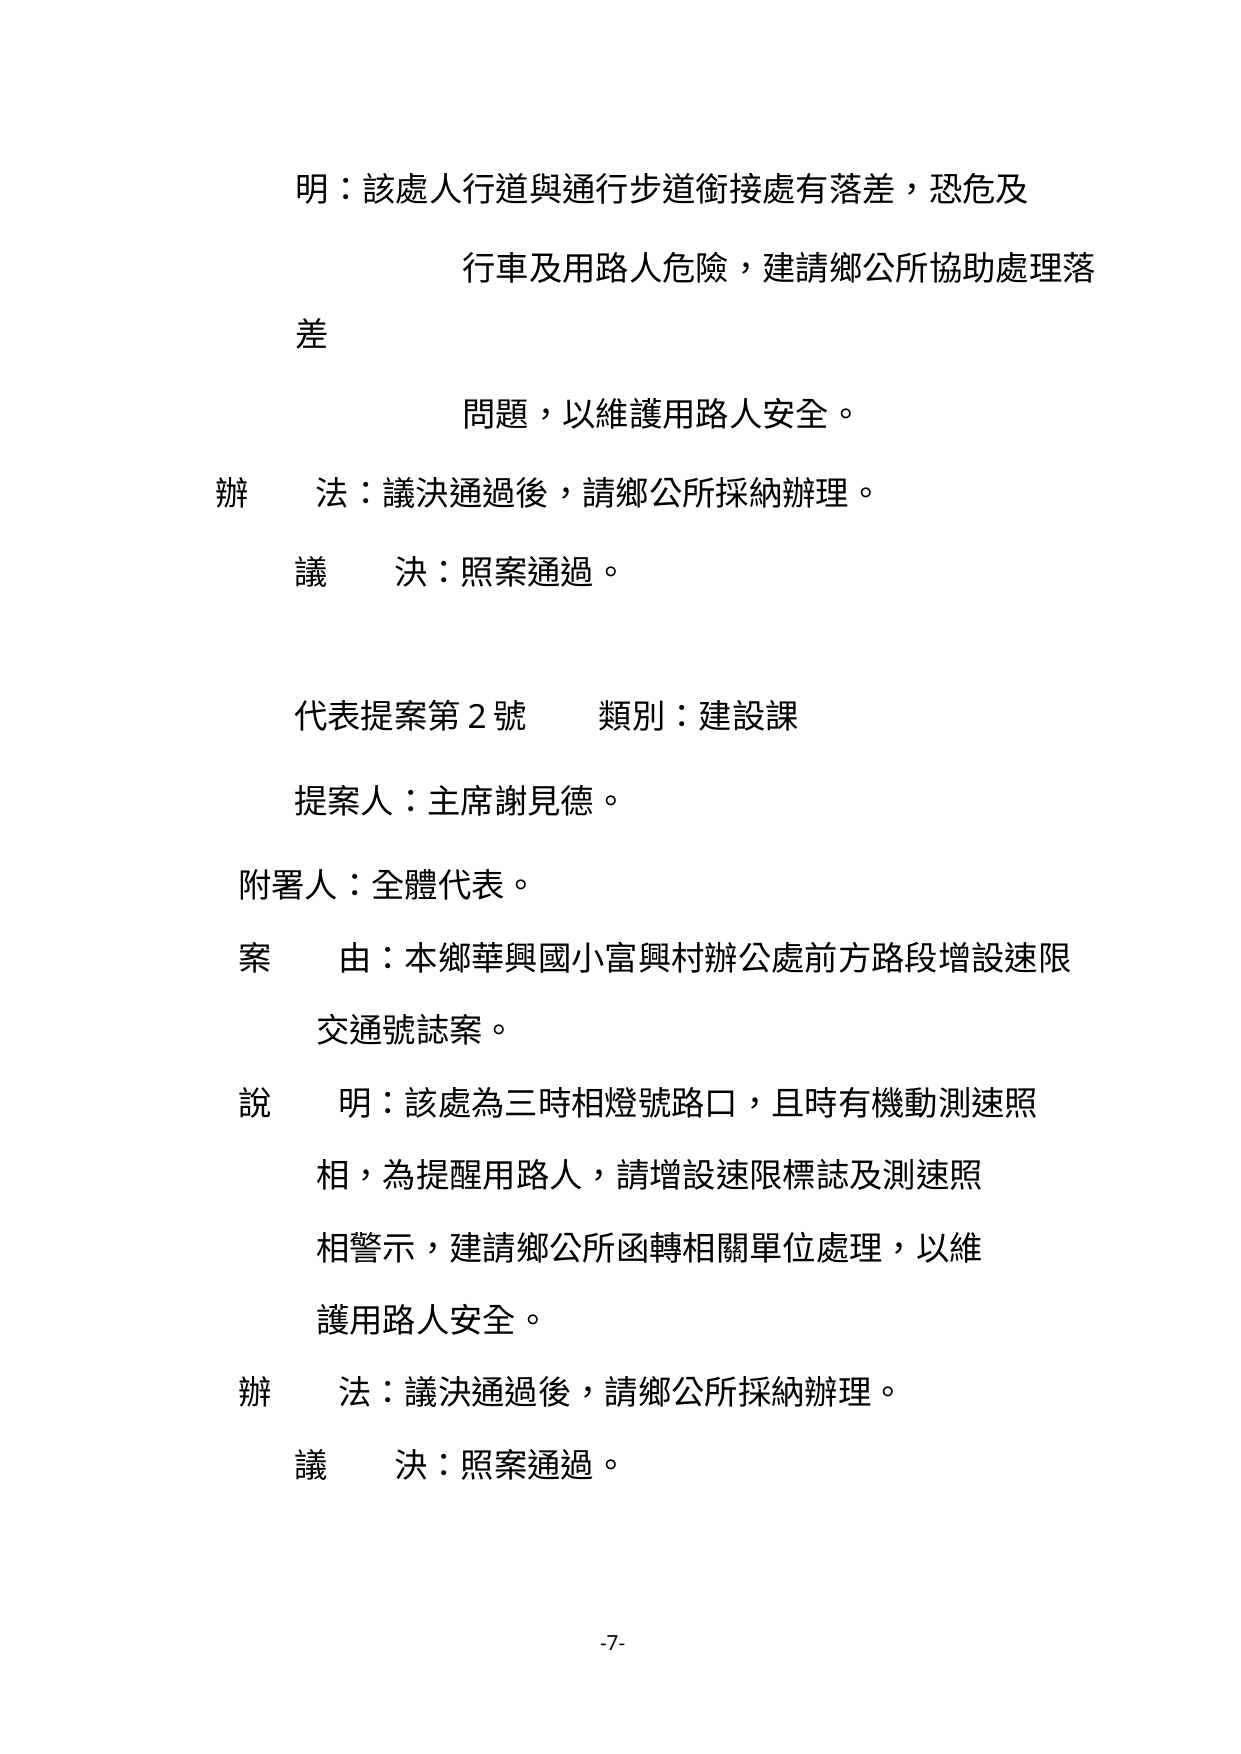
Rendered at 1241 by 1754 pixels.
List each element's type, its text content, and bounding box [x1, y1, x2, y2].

text 辦 法：議決通過後，請鄉公所採納辦理。 [177, 1366, 1122, 1414]
text 明：該處人行道與通行步道銜接處有落差，恐危及 [129, 148, 1122, 214]
text 交通號誌案。 [177, 1004, 1122, 1052]
text 行車及用路人危險，建請鄉公所協助處理落差 [296, 227, 1122, 360]
text 相警示，建請鄉公所函轉相關單位處理，以維 [177, 1221, 1122, 1269]
text 提案人：主席謝見德。 [294, 774, 1122, 823]
text 相，為提醒用路人，請增設速限標誌及測速照 [177, 1149, 1122, 1197]
text 議 決：照案通過。 [294, 531, 1122, 598]
text 問題，以維護用路人安全。 [296, 373, 1122, 439]
text 代表提案第2號 類別：建設課 [294, 689, 1122, 738]
text 辦 法：議決通過後，請鄉公所採納辦理。 [129, 452, 1122, 518]
text 說 明：該處為三時相燈號路口，且時有機動測速照 [177, 1076, 1122, 1125]
text 護用路人安全。 [177, 1294, 1122, 1342]
text 議 決：照案通過。 [294, 1438, 1122, 1487]
text 案 由：本鄉華興國小富興村辦公處前方路段增設速限 [177, 932, 1122, 980]
text 附署人：全體代表。 [177, 859, 1122, 907]
